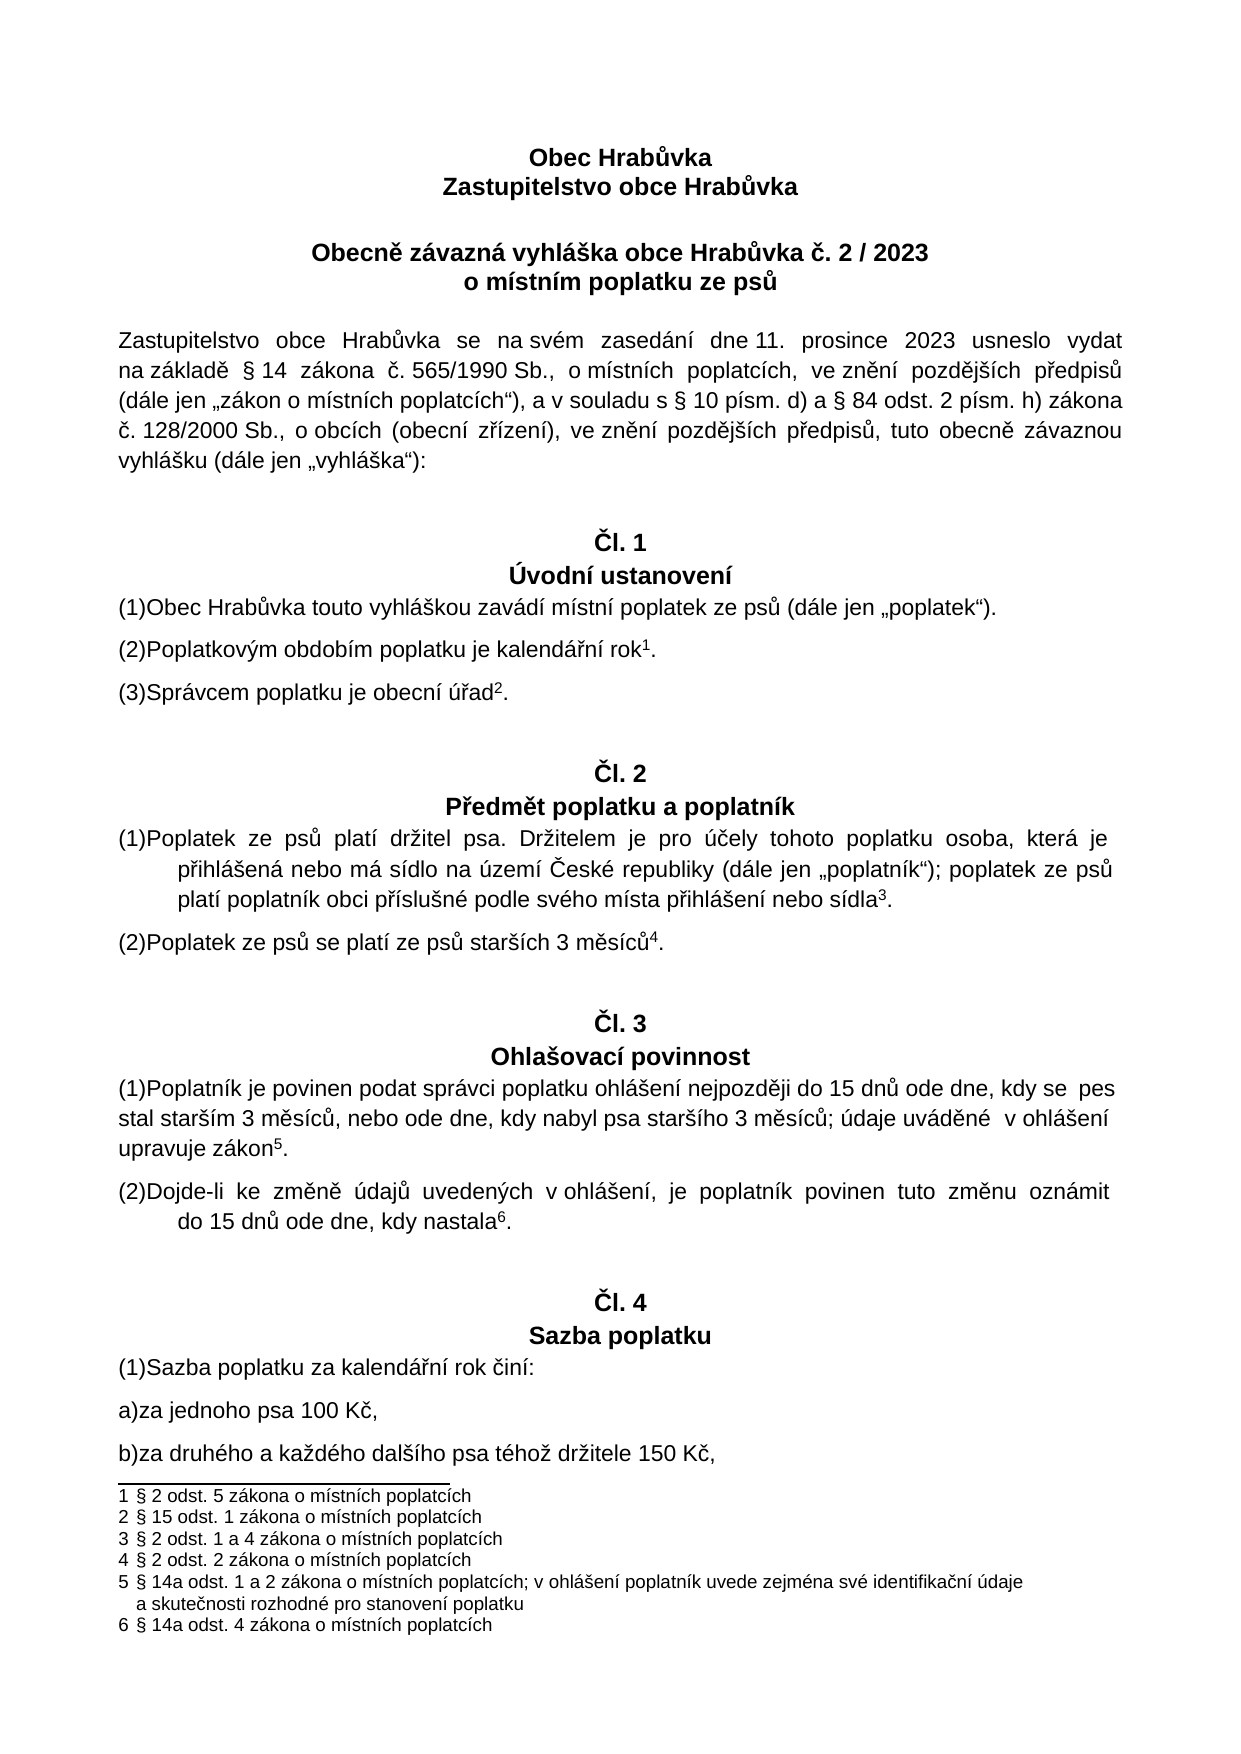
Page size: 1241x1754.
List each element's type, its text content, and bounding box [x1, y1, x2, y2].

list § 2 odst. 1 a 4 zákona o místních poplatcích [118, 1528, 1122, 1549]
subtitle Čl. 3 Ohlašovací povinnost [118, 1009, 1122, 1071]
list Poplatek ze psů platí držitel psa. Držitelem je pro účely tohoto poplatku osoba, která je přihlášená nebo má sídlo na území České republiky (dále jen „poplatník“); poplatek ze psů platí poplatník obci příslušné podle svého místa přihlášení nebo sídla. [118, 825, 1122, 912]
list § 14a odst. 1 a 2 zákona o místních poplatcích; v ohlášení poplatník uvede zejména své identifikační údaje a skutečnosti rozhodné pro stanovení poplatku [118, 1571, 1122, 1614]
list Sazba poplatku za kalendářní rok činí: [118, 1354, 1122, 1381]
text Obec Hrabůvka Zastupitelstvo obce Hrabůvka [118, 143, 1122, 201]
subtitle Čl. 2 Předmět poplatku a poplatník [118, 759, 1122, 821]
list za jednoho psa 100 Kč, [118, 1397, 1122, 1423]
list Správcem poplatku je obecní úřad. [118, 679, 1122, 706]
list § 2 odst. 5 zákona o místních poplatcích [118, 1484, 1122, 1506]
list Poplatník je povinen podat správci poplatku ohlášení nejpozději do 15 dnů ode dne, kdy se pes stal starším 3 měsíců, nebo ode dne, kdy nabyl psa staršího 3 měsíců; údaje uváděné v ohlášení upravuje zákon. [118, 1075, 1122, 1162]
list § 2 odst. 2 zákona o místních poplatcích [118, 1549, 1122, 1571]
list § 14a odst. 4 zákona o místních poplatcích [118, 1614, 1122, 1635]
subtitle Čl. 1 Úvodní ustanovení [118, 528, 1122, 589]
list Dojde-li ke změně údajů uvedených v ohlášení, je poplatník povinen tuto změnu oznámit do 15 dnů ode dne, kdy nastala. [118, 1178, 1122, 1234]
text Zastupitelstvo obce Hrabůvka se na svém zasedání dne 11. prosince 2023 usneslo vydat na základě § 14 zákona č. 565/1990 Sb., o místních poplatcích, ve znění pozdějších předpisů (dále jen „zákon o místních poplatcích“), a v souladu s § 10 písm. d) a § 84 odst. 2 písm. h) zákona č. 128/2000 Sb., o obcích (obecní zřízení), ve znění pozdějších předpisů, tuto obecně závaznou vyhlášku (dále jen „vyhláška“): [118, 327, 1122, 474]
subtitle Čl. 4 Sazba poplatku [118, 1288, 1122, 1350]
list Poplatkovým obdobím poplatku je kalendářní rok. [118, 636, 1122, 663]
list Poplatek ze psů se platí ze psů starších 3 měsíců. [118, 928, 1122, 955]
list Obec Hrabůvka touto vyhláškou zavádí místní poplatek ze psů (dále jen „poplatek“). [118, 594, 1122, 620]
list § 15 odst. 1 zákona o místních poplatcích [118, 1506, 1122, 1528]
list za druhého a každého dalšího psa téhož držitele 150 Kč, [118, 1440, 1122, 1466]
subtitle Obecně závazná vyhláška obce Hrabůvka č. 2 / 2023 o místním poplatku ze psů [118, 238, 1122, 295]
